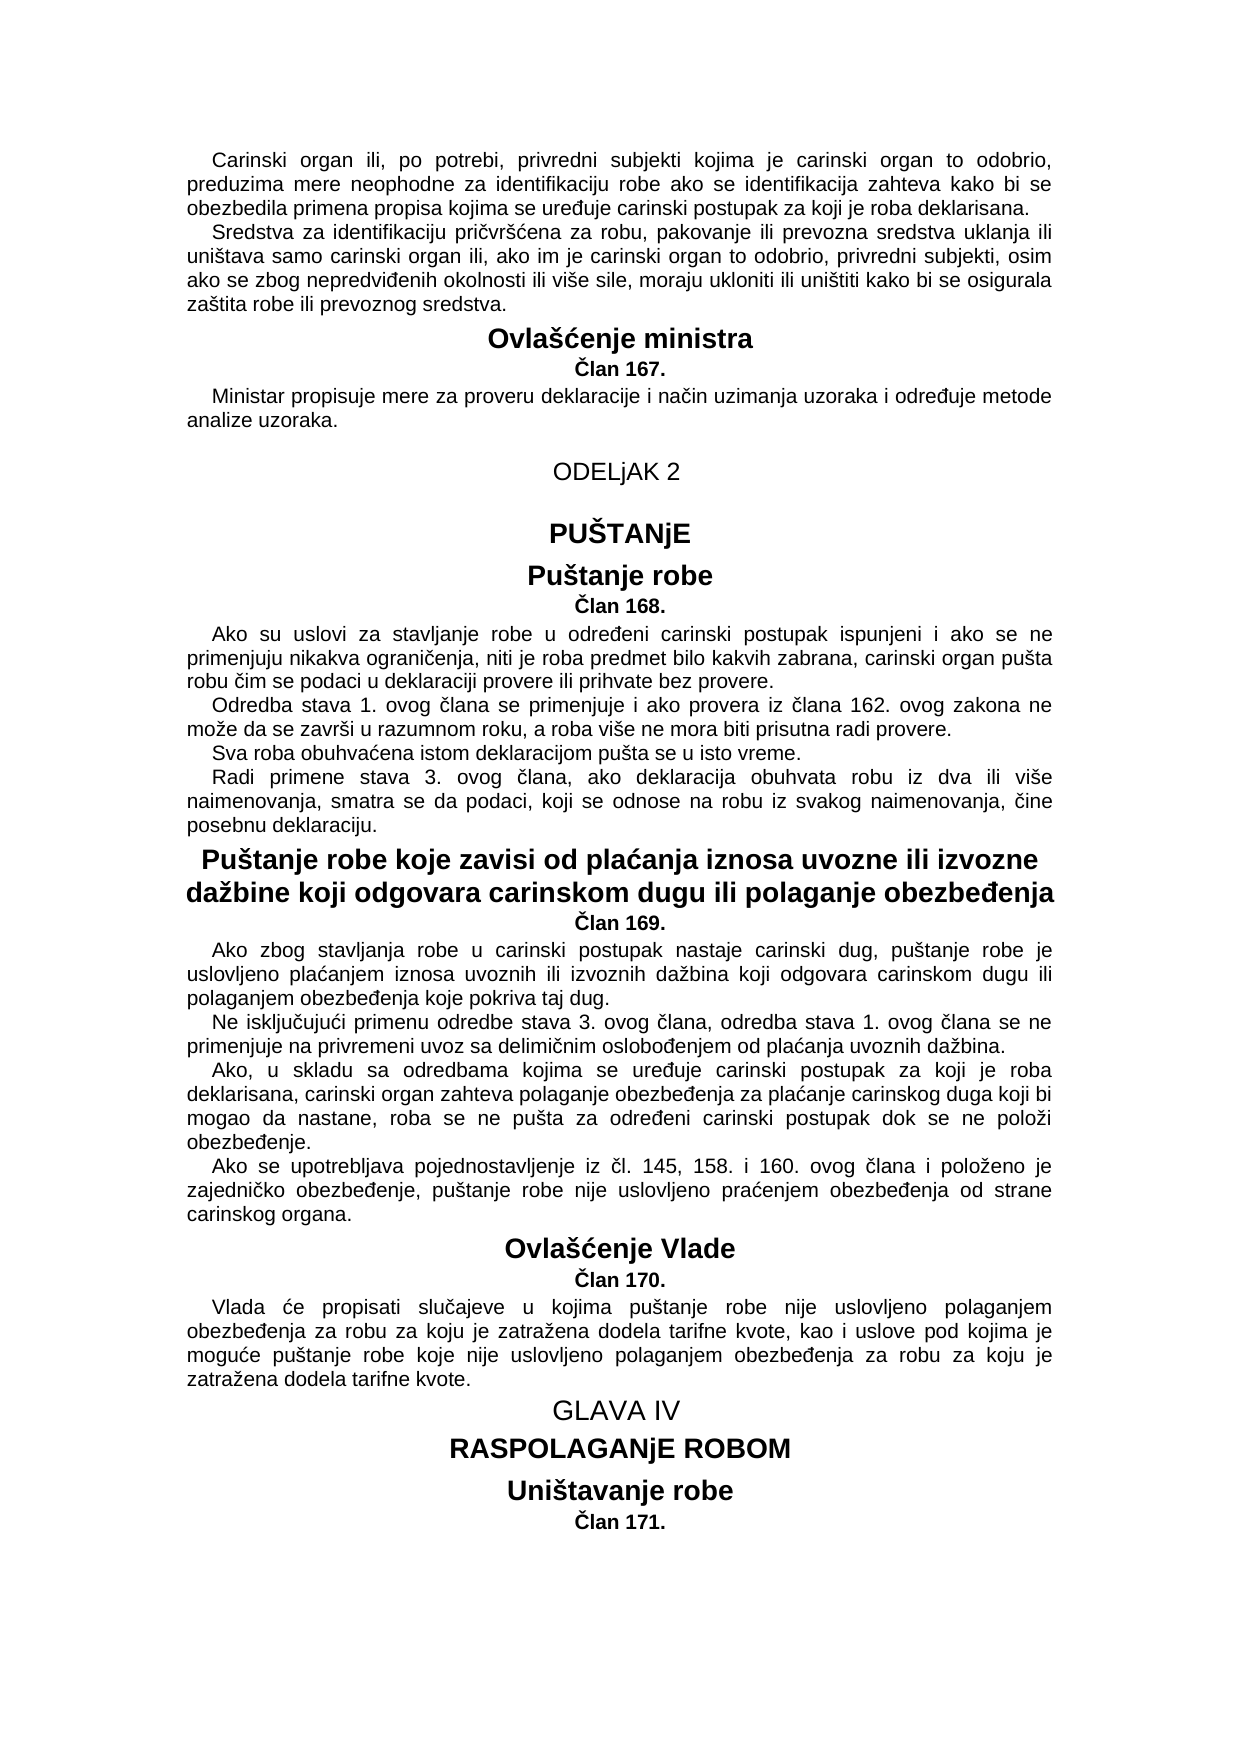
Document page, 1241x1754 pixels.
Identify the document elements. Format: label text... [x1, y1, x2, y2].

text Ako se upotrebljava pojednostavljenje iz čl. 145, 158. i 160. ovog člana i položeno je zajedničko obezbeđenje, puštanje robe nije uslovljeno praćenjem obezbeđenja od strane carinskog organa. [187, 1154, 1053, 1226]
text Puštanje robe koje zavisi od plaćanja iznosa uvozne ili izvozne dažbine koji odgovara carinskom dugu ili polaganje obezbeđenja [148, 843, 1093, 908]
text Član 168. [148, 594, 1093, 618]
text Ne isključujući primenu odredbe stava 3. ovog člana, odredba stava 1. ovog člana se ne primenjuje na privremeni uvoz sa delimičnim oslobođenjem od plaćanja uvoznih dažbina. [187, 1010, 1053, 1058]
text ODELjAK 2 [148, 457, 1093, 486]
text Sredstva za identifikaciju pričvršćena za robu, pakovanje ili prevozna sredstva uklanja ili uništava samo carinski organ ili, ako im je carinski organ to odobrio, privredni subjekti, osim ako se zbog nepredviđenih okolnosti ili više sile, moraju ukloniti ili uništiti kako bi se osigurala zaštita robe ili prevoznog sredstva. [187, 219, 1053, 315]
text Član 170. [148, 1268, 1093, 1292]
text Ovlašćenje ministra [148, 322, 1093, 354]
text Puštanje robe [148, 559, 1093, 591]
text Ministar propisuje mere za proveru deklaracije i način uzimanja uzoraka i određuje metode analize uzoraka. [187, 384, 1053, 432]
text Radi primene stava 3. ovog člana, ako deklaracija obuhvata robu iz dva ili više naimenovanja, smatra se da podaci, koji se odnose na robu iz svakog naimenovanja, čine posebnu deklaraciju. [187, 765, 1053, 837]
text Vlada će propisati slučajeve u kojima puštanje robe nije uslovljeno polaganjem obezbeđenja za robu za koju je zatražena dodela tarifne kvote, kao i uslove pod kojima je moguće puštanje robe koje nije uslovljeno polaganjem obezbeđenja za robu za koju je zatražena dodela tarifne kvote. [187, 1295, 1053, 1391]
text Član 171. [148, 1509, 1093, 1533]
text Ovlašćenje Vlade [148, 1232, 1093, 1264]
text Uništavanje robe [148, 1474, 1093, 1506]
text Ako, u skladu sa odredbama kojima se uređuje carinski postupak za koji je roba deklarisana, carinski organ zahteva polaganje obezbeđenja za plaćanje carinskog duga koji bi mogao da nastane, roba se ne pušta za određeni carinski postupak dok se ne položi obezbeđenje. [187, 1058, 1053, 1154]
text Član 167. [148, 357, 1093, 381]
text Član 169. [148, 911, 1093, 935]
text RASPOLAGANjE ROBOM [171, 1432, 1069, 1465]
text Ako su uslovi za stavljanje robe u određeni carinski postupak ispunjeni i ako se ne primenjuju nikakva ograničenja, niti je roba predmet bilo kakvih zabrana, carinski organ pušta robu čim se podaci u deklaraciji provere ili prihvate bez provere. [187, 621, 1053, 693]
text Ako zbog stavljanja robe u carinski postupak nastaje carinski dug, puštanje robe je uslovljeno plaćanjem iznosa uvoznih ili izvoznih dažbina koji odgovara carinskom dugu ili polaganjem obezbeđenja koje pokriva taj dug. [187, 938, 1053, 1010]
text GLAVA IV [148, 1394, 1093, 1426]
text Odredba stava 1. ovog člana se primenjuje i ako provera iz člana 162. ovog zakona ne može da se završi u razumnom roku, a roba više ne mora biti prisutna radi provere. [187, 693, 1053, 741]
text PUŠTANjE [171, 517, 1069, 549]
text Carinski organ ili, po potrebi, privredni subjekti kojima je carinski organ to odobrio, preduzima mere neophodne za identifikaciju robe ako se identifikacija zahteva kako bi se obezbedila primena propisa kojima se uređuje carinski postupak za koji je roba deklarisana. [187, 148, 1053, 219]
text Sva roba obuhvaćena istom deklaracijom pušta se u isto vreme. [187, 741, 1053, 765]
